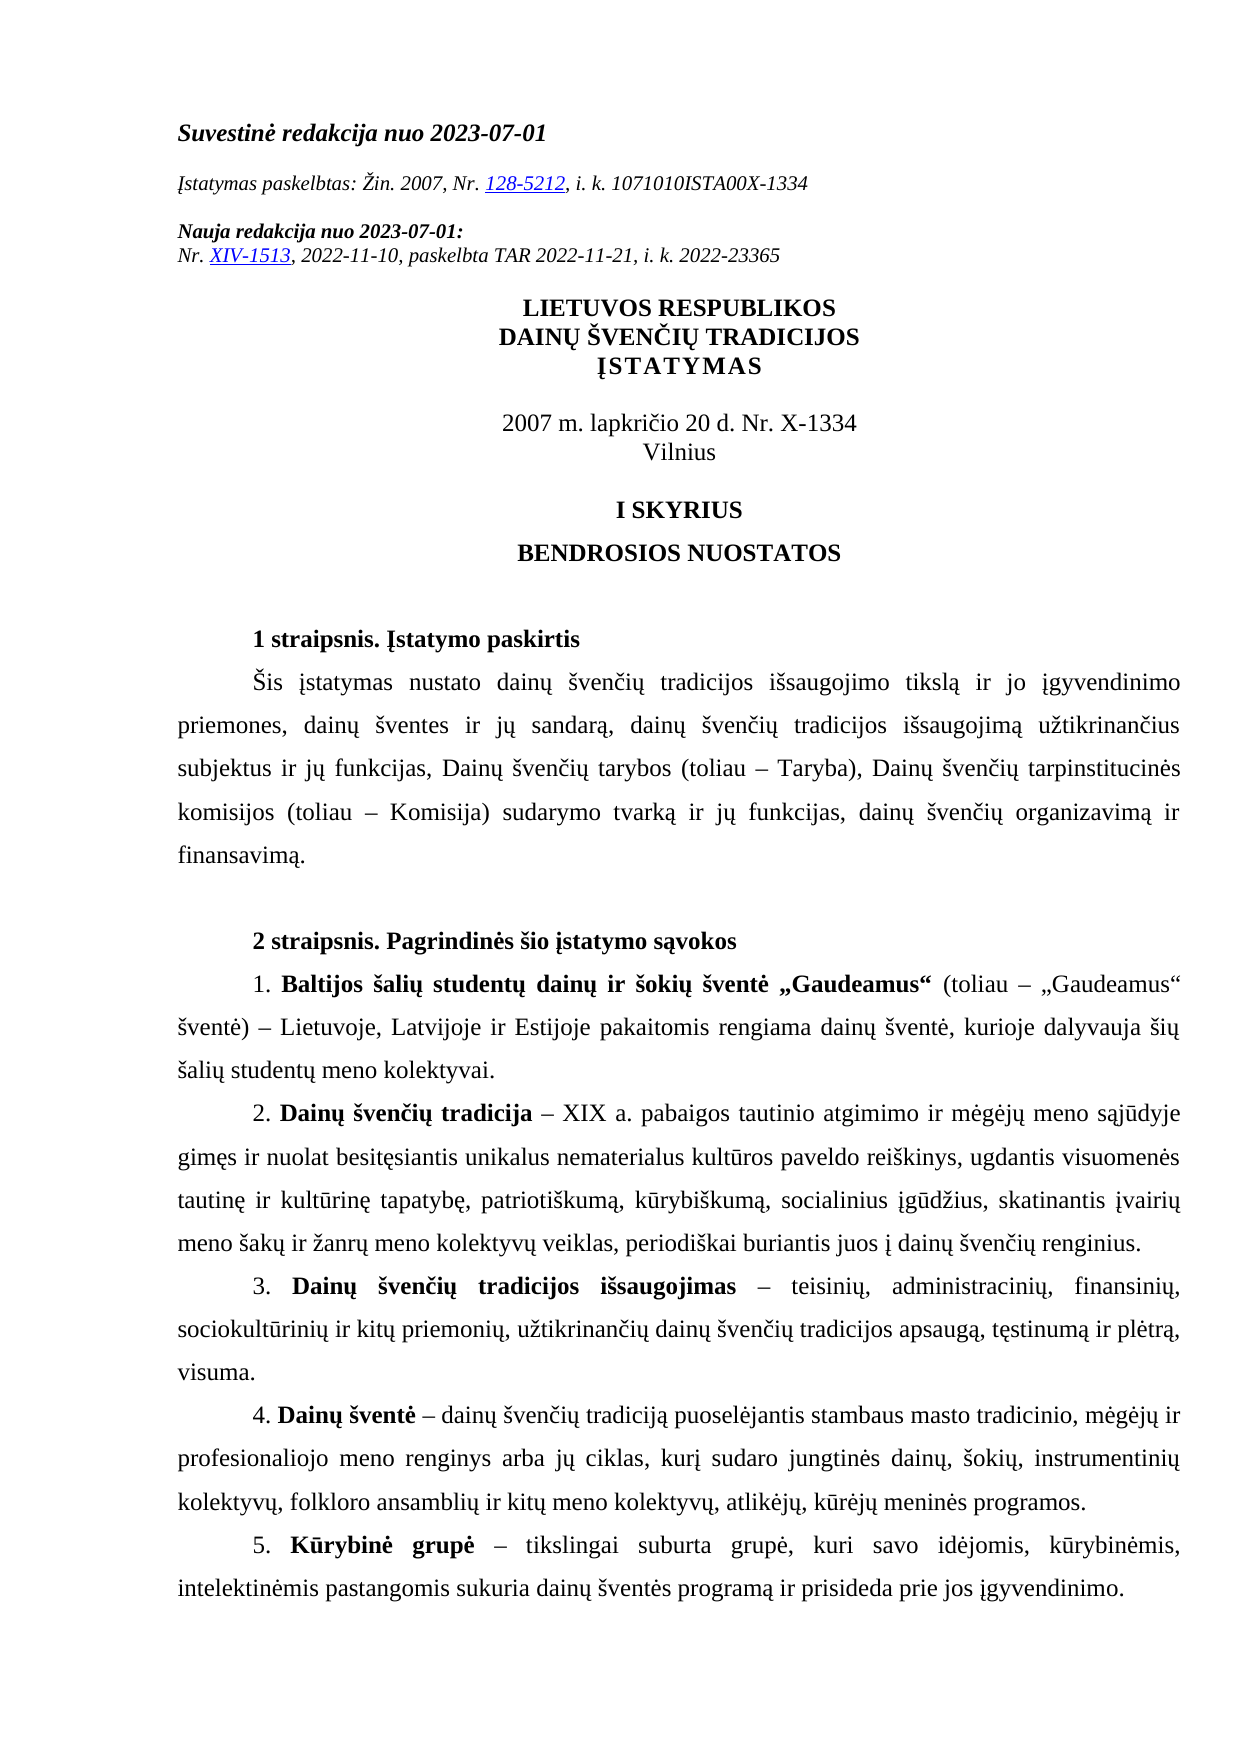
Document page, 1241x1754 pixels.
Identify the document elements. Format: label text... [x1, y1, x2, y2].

text 2. Dainų švenčių tradicija – XIX a. pabaigos tautinio atgimimo ir mėgėjų meno sąjūdyje gimęs ir nuolat besitęsiantis unikalus nematerialus kultūros paveldo reiškinys, ugdantis visuomenės tautinę ir kultūrinę tapatybę, patriotiškumą, kūrybiškumą, socialinius įgūdžius, skatinantis įvairių meno šakų ir žanrų meno kolektyvų veiklas, periodiškai buriantis juos į dainų švenčių renginius. [177, 1098, 1181, 1257]
text Suvestinė redakcija nuo 2023-07-01 [177, 118, 1181, 147]
text 2 straipsnis. Pagrindinės šio įstatymo sąvokos [177, 926, 1181, 955]
text 4. Dainų šventė – dainų švenčių tradiciją puoselėjantis stambaus masto tradicinio, mėgėjų ir profesionaliojo meno renginys arba jų ciklas, kurį sudaro jungtinės dainų, šokių, instrumentinių kolektyvų, folkloro ansamblių ir kitų meno kolektyvų, atlikėjų, kūrėjų meninės programos. [177, 1400, 1181, 1515]
text I SKYRIUS [177, 495, 1181, 523]
text Dainų švenčių TRadicijos [177, 322, 1181, 351]
text 5. Kūrybinė grupė – tikslingai suburta grupė, kuri savo idėjomis, kūrybinėmis, intelektinėmis pastangomis sukuria dainų šventės programą ir prisideda prie jos įgyvendinimo. [177, 1530, 1181, 1602]
text Lietuvos Respublikos [177, 293, 1181, 322]
text Nr. XIV-1513, 2022-11-10, paskelbta TAR 2022-11-21, i. k. 2022-23365 [177, 243, 1181, 267]
text 1. Baltijos šalių studentų dainų ir šokių šventė „Gaudeamus“ (toliau – „Gaudeamus“ šventė) – Lietuvoje, Latvijoje ir Estijoje pakaitomis rengiama dainų šventė, kurioje dalyvauja šių šalių studentų meno kolektyvai. [177, 969, 1181, 1084]
text BENDROSIOS NUOSTATOS [177, 538, 1181, 567]
text Įstatymas paskelbtas: Žin. 2007, Nr. 128-5212, i. k. 1071010ISTA00X-1334 [177, 171, 1181, 195]
text Nauja redakcija nuo 2023-07-01: [177, 219, 1181, 243]
text ĮSTATYMAS [177, 351, 1181, 380]
text 1 straipsnis. Įstatymo paskirtis [177, 624, 1181, 653]
text Šis įstatymas nustato dainų švenčių tradicijos išsaugojimo tikslą ir jo įgyvendinimo priemones, dainų šventes ir jų sandarą, dainų švenčių tradicijos išsaugojimą užtikrinančius subjektus ir jų funkcijas, Dainų švenčių tarybos (toliau – Taryba), Dainų švenčių tarpinstitucinės komisijos (toliau – Komisija) sudarymo tvarką ir jų funkcijas, dainų švenčių organizavimą ir finansavimą. [177, 667, 1181, 868]
text Vilnius [177, 437, 1181, 466]
text 2007 m. lapkričio 20 d. Nr. X-1334 [177, 408, 1181, 437]
text 3. Dainų švenčių tradicijos išsaugojimas – teisinių, administracinių, finansinių, sociokultūrinių ir kitų priemonių, užtikrinančių dainų švenčių tradicijos apsaugą, tęstinumą ir plėtrą, visuma. [177, 1271, 1181, 1386]
